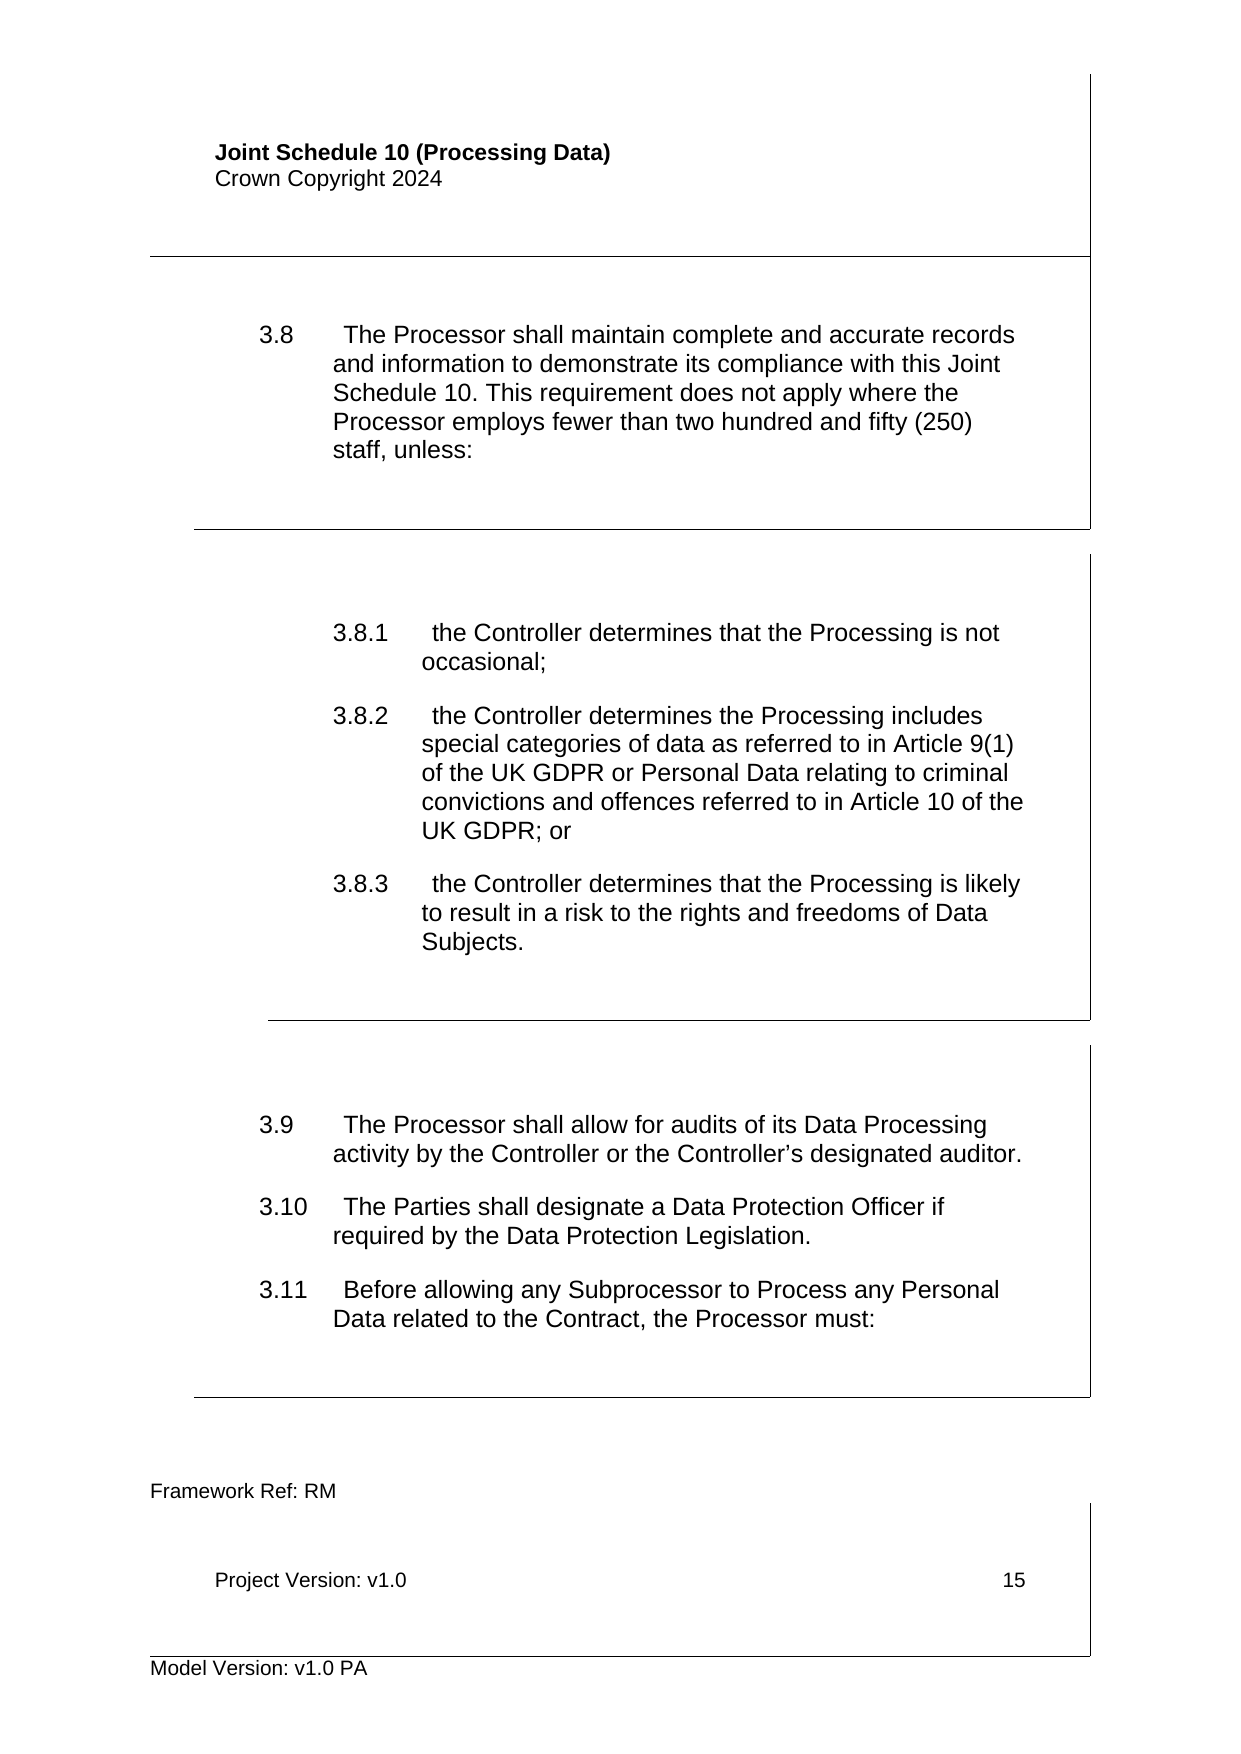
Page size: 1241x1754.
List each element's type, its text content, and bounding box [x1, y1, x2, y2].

text 3.11 Before allowing any Subprocessor to Process any Personal Data related to the Contract, the Processor must: [194, 1210, 1090, 1397]
text 3.8 The Processor shall maintain complete and accurate records and information to demonstrate its compliance with this Joint Schedule 10. This requirement does not apply where the Processor employs fewer than two hundred and fifty (250) staff, unless: [194, 256, 1090, 529]
text 3.10 The Parties shall designate a Data Protection Officer if required by the Data Protection Legislation. [194, 1128, 1090, 1210]
list the Controller determines that the Processing is likely to result in a risk to the rights and freedoms of Data Subjects. [268, 805, 1090, 1020]
text 3.9 The Processor shall allow for audits of its Data Processing activity by the Controller or the Controller’s designated auditor. [194, 1045, 1090, 1128]
list the Controller determines the Processing includes special categories of data as referred to in Article 9(1) of the UK GDPR or Personal Data relating to criminal convictions and offences referred to in Article 10 of the UK GDPR; or [268, 636, 1090, 805]
list the Controller determines that the Processing is not occasional; [268, 554, 1090, 636]
